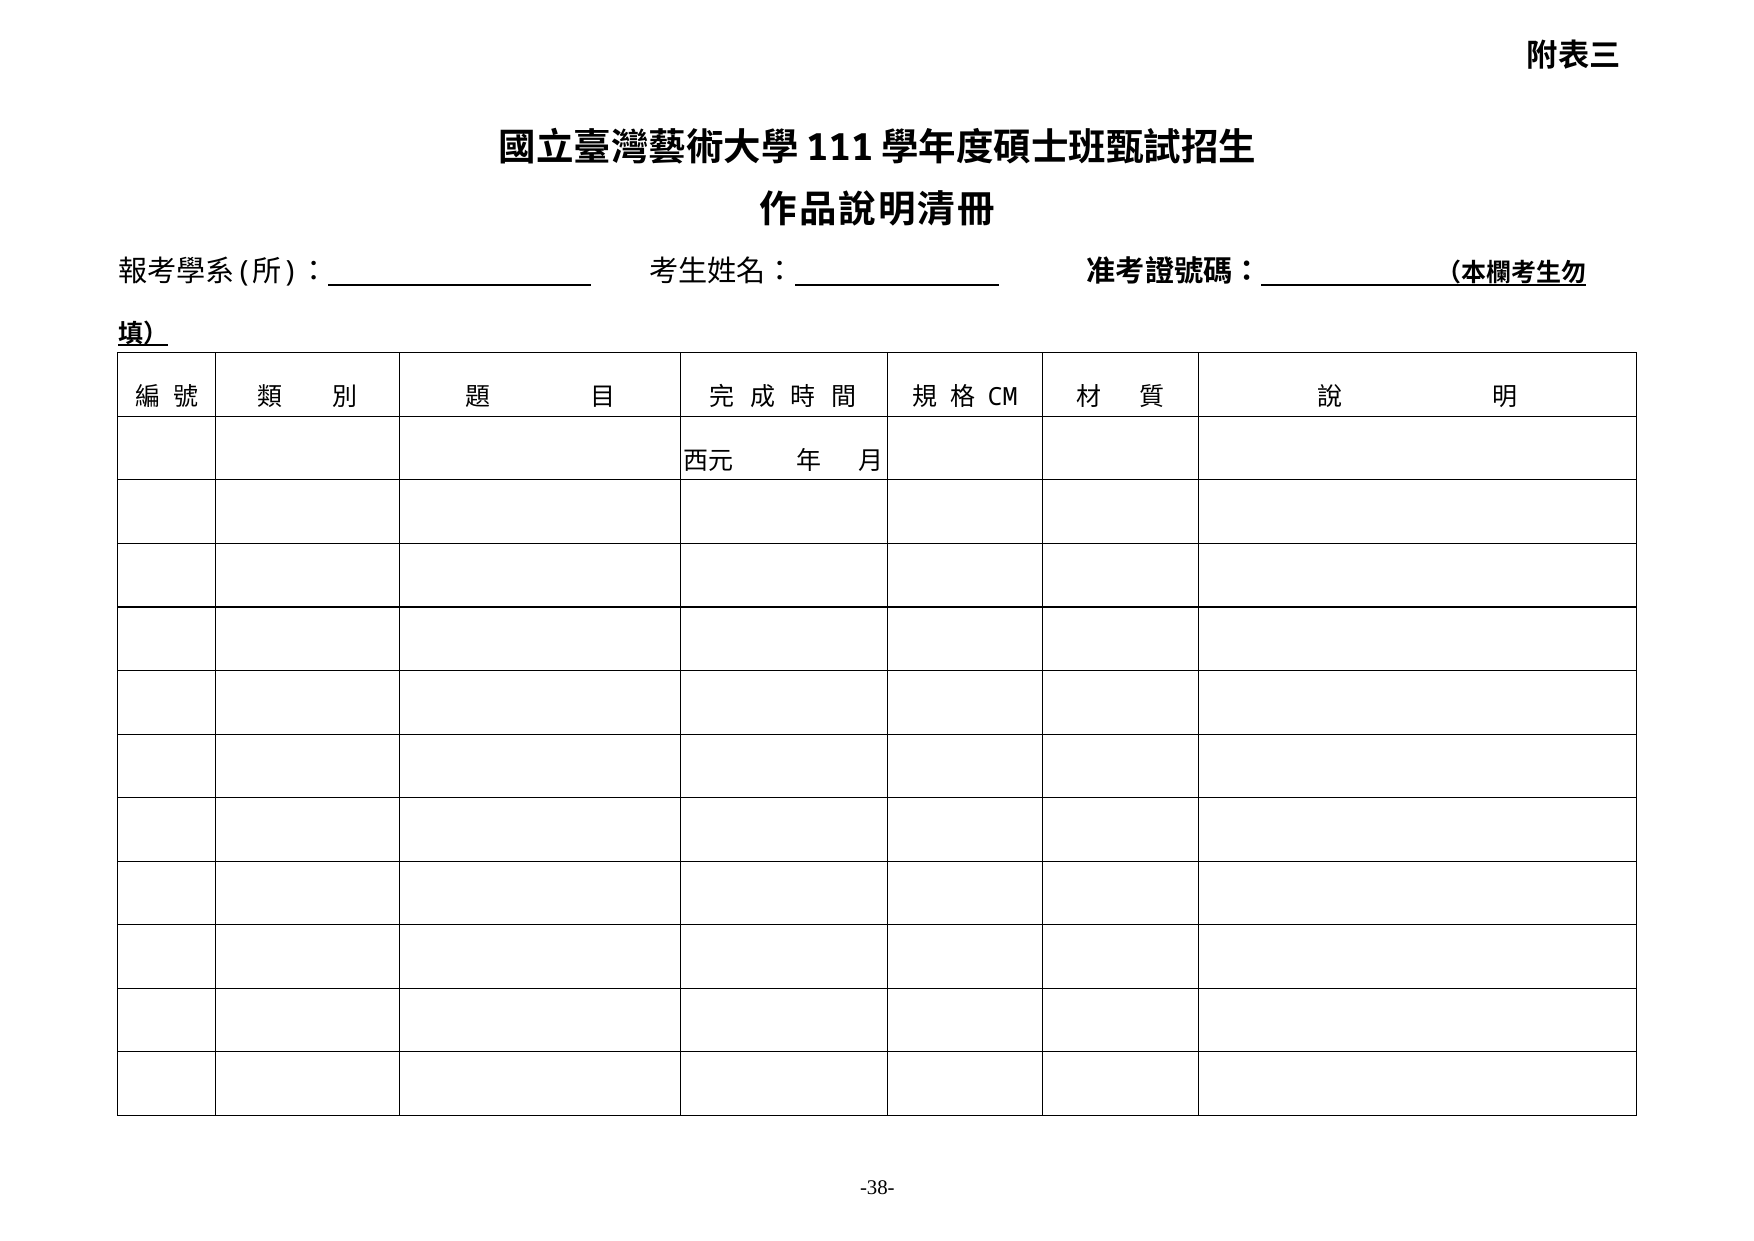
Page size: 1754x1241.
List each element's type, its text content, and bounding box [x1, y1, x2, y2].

table_cell [118, 480, 215, 543]
table_cell [1043, 480, 1198, 543]
table_cell [888, 925, 1042, 988]
table_cell [400, 925, 680, 988]
table_cell [1199, 989, 1636, 1051]
table_cell [1199, 544, 1636, 606]
table_cell [681, 925, 887, 988]
table_cell [1199, 862, 1636, 924]
table_cell [888, 798, 1042, 861]
table_cell [1199, 671, 1636, 733]
table_header 類 別 [216, 353, 399, 416]
table_cell [888, 671, 1042, 733]
table_header 材 質 [1043, 353, 1198, 416]
table_cell [1043, 925, 1198, 988]
table_cell [118, 417, 215, 479]
table_cell [216, 989, 399, 1051]
table_cell [888, 735, 1042, 797]
table_cell [216, 925, 399, 988]
text 作品說明清冊 [118, 165, 1636, 227]
table_cell [400, 862, 680, 924]
table_header 說 明 [1199, 353, 1636, 416]
table_cell [1043, 544, 1198, 606]
table_cell [1043, 671, 1198, 733]
table_cell [1199, 608, 1636, 670]
table_cell [681, 544, 887, 606]
table_cell [400, 417, 680, 479]
table_header 題 目 [400, 353, 680, 416]
table_cell [1043, 798, 1198, 861]
table_cell [118, 544, 215, 606]
table_cell [118, 1052, 215, 1115]
table_cell [400, 989, 680, 1051]
table_cell [400, 1052, 680, 1115]
table_cell [216, 480, 399, 543]
table_cell [118, 862, 215, 924]
table_cell [681, 608, 887, 670]
table_cell [1199, 1052, 1636, 1115]
table_cell [888, 480, 1042, 543]
table_cell [681, 671, 887, 733]
table_cell [681, 480, 887, 543]
table_cell [1199, 735, 1636, 797]
table_cell [400, 735, 680, 797]
text 報考學系(所)： 考生姓名： 准考證號碼： （本欄考生勿填） [118, 227, 1636, 352]
table_cell [400, 544, 680, 606]
table_cell [681, 989, 887, 1051]
table_cell [118, 925, 215, 988]
table_cell [888, 417, 1042, 479]
text 國立臺灣藝術大學111學年度碩士班甄試招生 [118, 102, 1636, 165]
table_cell [1199, 925, 1636, 988]
table_cell [216, 798, 399, 861]
table_cell [216, 608, 399, 670]
table_cell [118, 608, 215, 670]
table_cell [1043, 989, 1198, 1051]
table_cell [1199, 417, 1636, 479]
table_cell [681, 735, 887, 797]
table_header 規 格 CM [888, 353, 1042, 416]
table_cell [1043, 608, 1198, 670]
table_cell [888, 608, 1042, 670]
table_cell [888, 1052, 1042, 1115]
table_cell [216, 1052, 399, 1115]
table_cell [1043, 862, 1198, 924]
table_cell [216, 671, 399, 733]
table_cell [118, 989, 215, 1051]
table_cell [118, 798, 215, 861]
table_cell [216, 417, 399, 479]
table_cell [888, 989, 1042, 1051]
table_cell [118, 671, 215, 733]
table_cell [1199, 480, 1636, 543]
table_cell [400, 671, 680, 733]
table_cell [118, 735, 215, 797]
table_cell [888, 862, 1042, 924]
table_cell [1043, 735, 1198, 797]
table_cell [216, 735, 399, 797]
table_cell [681, 862, 887, 924]
table_cell [888, 544, 1042, 606]
table_header 完 成 時 間 [681, 353, 887, 416]
table_cell [400, 480, 680, 543]
table_cell [1043, 417, 1198, 479]
table_cell 西元 年 月 [681, 417, 887, 479]
table_cell [400, 798, 680, 861]
table_cell [216, 862, 399, 924]
table_cell [400, 608, 680, 670]
table_header 編 號 [118, 353, 215, 416]
table_cell [681, 798, 887, 861]
table_cell [1199, 798, 1636, 861]
table_cell [1043, 1052, 1198, 1115]
table_cell [681, 1052, 887, 1115]
table_cell [216, 544, 399, 606]
